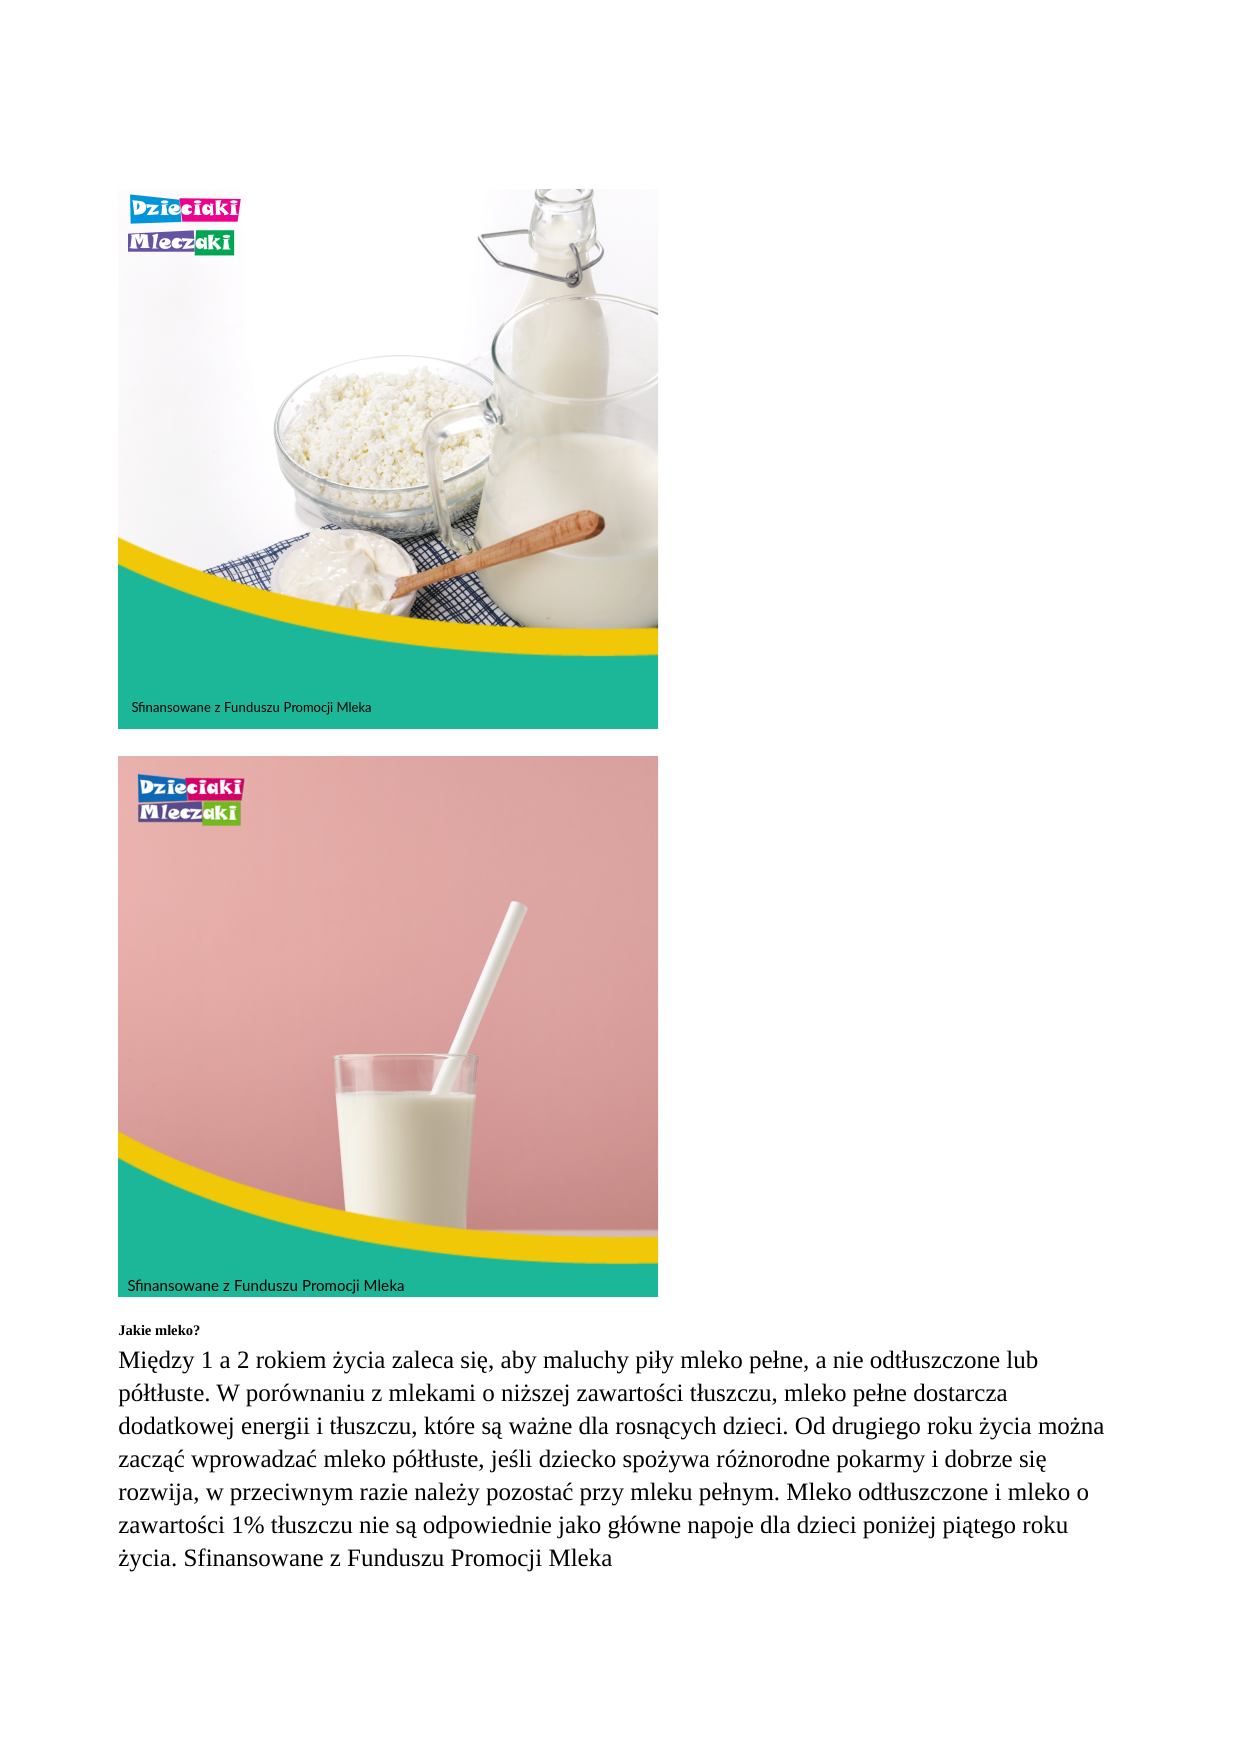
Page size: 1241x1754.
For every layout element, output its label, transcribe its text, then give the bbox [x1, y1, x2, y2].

text Między 1 a 2 rokiem życia zaleca się, aby maluchy piły mleko pełne, a nie odtłuszczone lub półtłuste. W porównaniu z mlekami o niższej zawartości tłuszczu, mleko pełne dostarcza dodatkowej energii i tłuszczu, które są ważne dla rosnących dzieci. Od drugiego roku życia można zacząć wprowadzać mleko półtłuste, jeśli dziecko spożywa różnorodne pokarmy i dobrze się rozwija, w przeciwnym razie należy pozostać przy mleku pełnym. Mleko odtłuszczone i mleko o zawartości 1% tłuszczu nie są odpowiednie jako główne napoje dla dzieci poniżej piątego roku życia. Sfinansowane z Funduszu Promocji Mleka [118, 1345, 1122, 1572]
subtitle Jakie mleko? [118, 1322, 1122, 1338]
